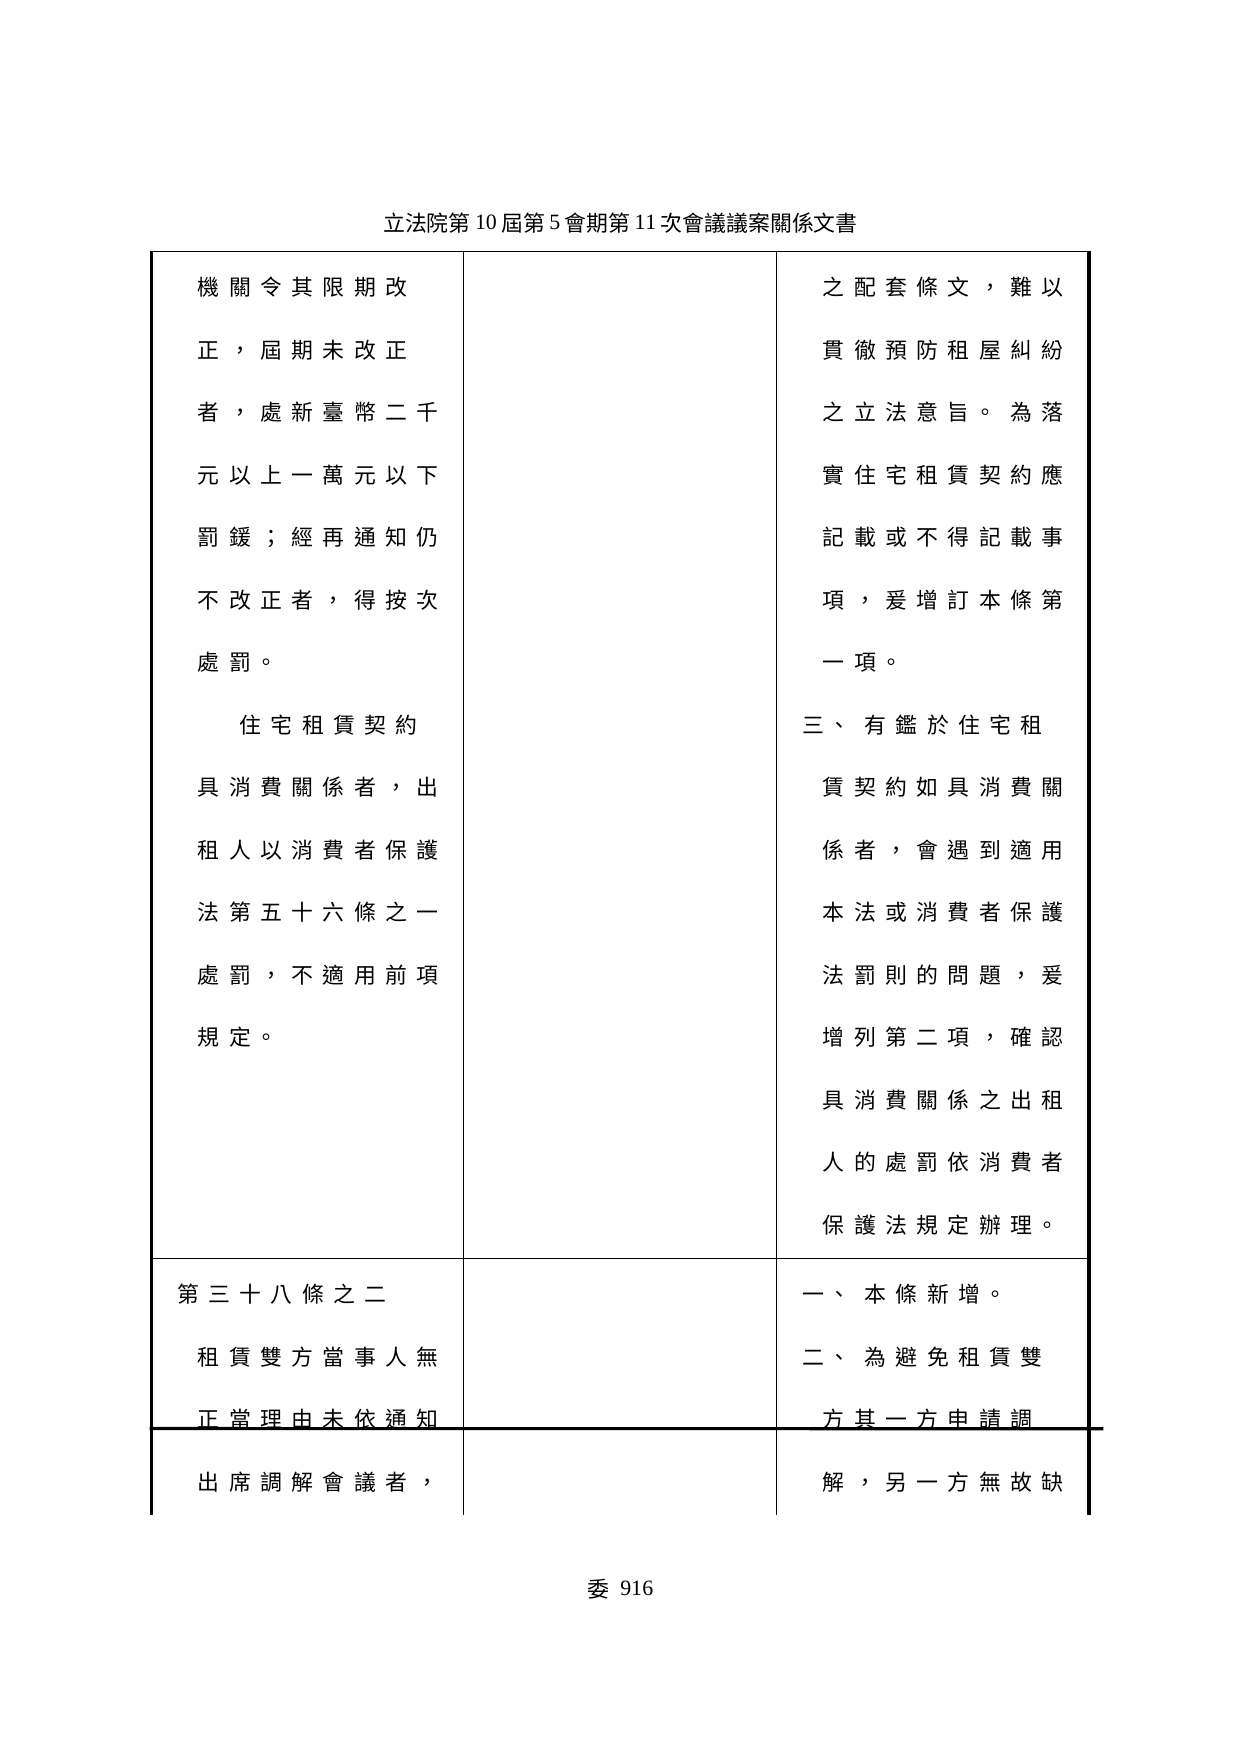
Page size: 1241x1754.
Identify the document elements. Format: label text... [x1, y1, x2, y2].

table_cell 解，另一方無故缺 [777, 1431, 1087, 1514]
table_cell 第三十八條之二 租賃雙方當事人無正當理由未依通知 [153, 1259, 463, 1427]
table_cell [464, 1259, 776, 1427]
table_cell 出席調解會議者， [153, 1431, 463, 1514]
table_cell 機關令其限期改正，屆期未改正者，處新臺幣二千元以上一萬元以下罰鍰；經再通知仍不改正者，得按次處罰。 住宅租賃契約具消費關係者，出租人以消費者保護法第五十六條之一處罰，不適用前項規定。 [153, 252, 463, 1258]
table_cell 之配套條文，難以貫徹預防租屋糾紛之立法意旨。為落實住宅租賃契約應記載或不得記載事項，爰增訂本條第一項。 三、有鑑於住宅租賃契約如具消費關係者，會遇到適用本法或消費者保護法罰則的問題，爰增列第二項，確認具消費關係之出租人的處罰依消費者保護法規定辦理。 [777, 252, 1087, 1258]
table_cell 一、本條新增。 二、為避免租賃雙方其一方申請調 [777, 1259, 1087, 1427]
table_cell [464, 252, 776, 1258]
table_cell [464, 1431, 776, 1514]
